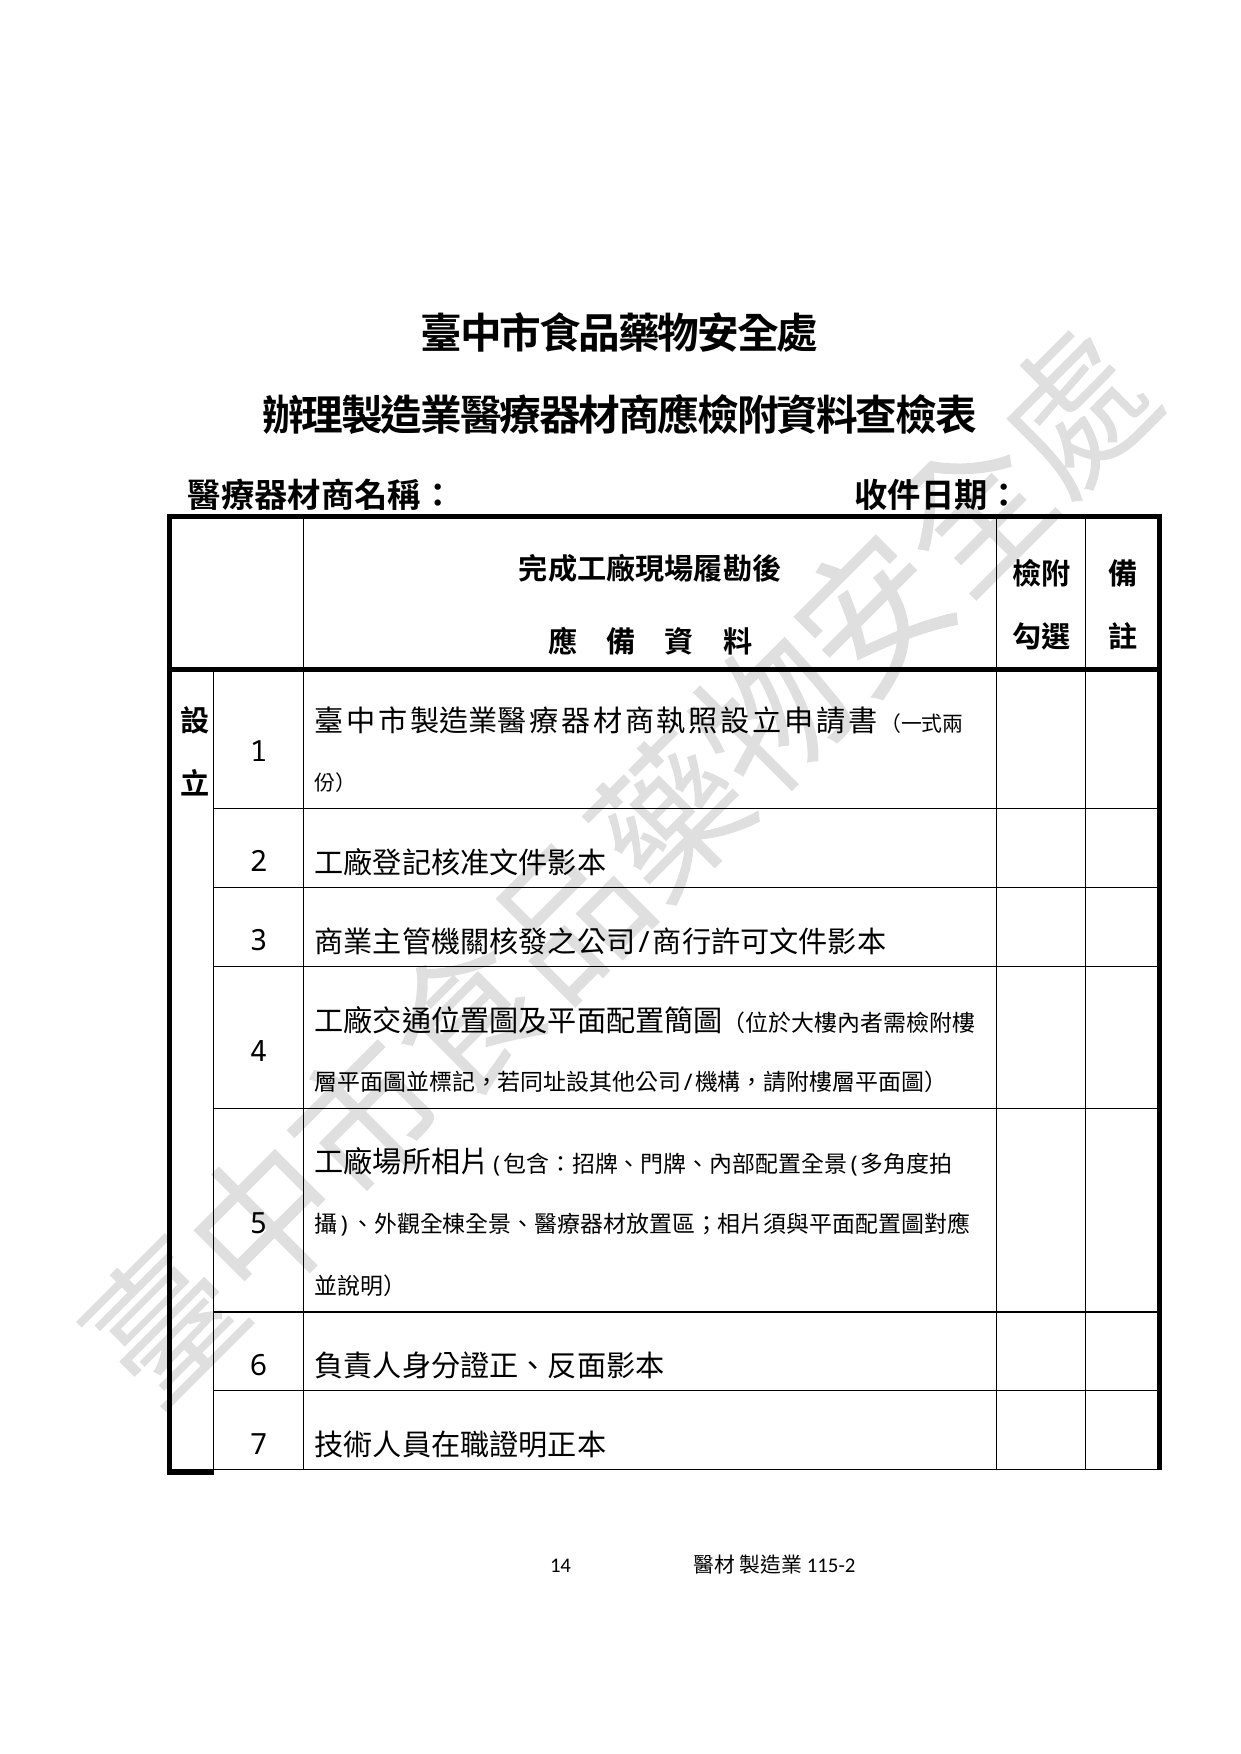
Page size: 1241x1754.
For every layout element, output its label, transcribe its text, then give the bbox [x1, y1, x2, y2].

table_cell 設立 [172, 672, 213, 1307]
table_cell [997, 1391, 1085, 1469]
text 醫療器材商名稱： 收件日期： [187, 451, 1053, 514]
table_cell 5 [247, 1166, 302, 1221]
table_cell [172, 1290, 213, 1328]
table_header 完成工廠現場履勘後 應 備 資 料 [304, 519, 996, 667]
table_cell 4 [214, 967, 303, 1107]
table_cell 工廠交通位置圖及平面配置簡圖（位於大樓內者需檢附樓層平面圖並標記，若同址設其他公司/機構，請附樓層平面圖） [304, 967, 996, 1107]
table_cell 2 [214, 809, 303, 887]
table_cell 商業主管機關核發之公司/商行許可文件影本 [304, 888, 996, 966]
table_cell [1086, 672, 1157, 808]
table_cell [172, 1362, 199, 1393]
table_cell [193, 1321, 213, 1346]
table_cell 臺中市製造業醫療器材商執照設立申請書（一式兩份） [304, 672, 996, 808]
table_cell [686, 809, 996, 887]
table_cell [997, 809, 1085, 887]
table_cell [204, 1344, 213, 1357]
table_cell [1086, 809, 1157, 887]
table_cell [1086, 888, 1157, 966]
table_cell [1086, 1391, 1157, 1469]
table_cell [997, 1109, 1085, 1311]
table_header 檢附勾選 [997, 519, 1085, 667]
table_cell [997, 1313, 1085, 1390]
table_cell [172, 1367, 213, 1469]
table_cell 5 [214, 1109, 303, 1184]
table_cell 3 [214, 888, 303, 966]
table_header [172, 519, 303, 667]
table_cell [997, 967, 1085, 1107]
table_cell [997, 888, 1085, 966]
table_cell [997, 672, 1085, 808]
table_header 備註 [1086, 519, 1157, 667]
table_cell 7 [214, 1391, 303, 1469]
table_cell [1086, 1313, 1157, 1390]
text 辦理製造業醫療器材商應檢附資料查檢表 [187, 370, 1039, 433]
table_cell 6 [214, 1313, 303, 1390]
table_cell 5 [214, 1179, 229, 1208]
text [1021, 393, 1053, 433]
text 臺中市食品藥物安全處 [187, 289, 1053, 351]
table_cell 5 [214, 1239, 303, 1311]
table_cell 5 [214, 1203, 265, 1258]
table_cell [172, 1323, 198, 1350]
table_cell 工廠登記核准文件影本 [304, 809, 683, 887]
table_cell [1086, 967, 1157, 1107]
table_cell [1086, 1109, 1157, 1311]
table_cell [172, 1351, 188, 1371]
table_cell 負責人身分證正、反面影本 [304, 1313, 996, 1390]
table_cell 5 [284, 1211, 303, 1249]
table_cell 技術人員在職證明正本 [304, 1391, 996, 1469]
table_cell 工廠場所相片(包含：招牌、門牌、內部配置全景(多角度拍攝)、外觀全棟全景、醫療器材放置區；相片須與平面配置圖對應並說明） [304, 1109, 996, 1311]
table_cell 1 [214, 672, 303, 808]
